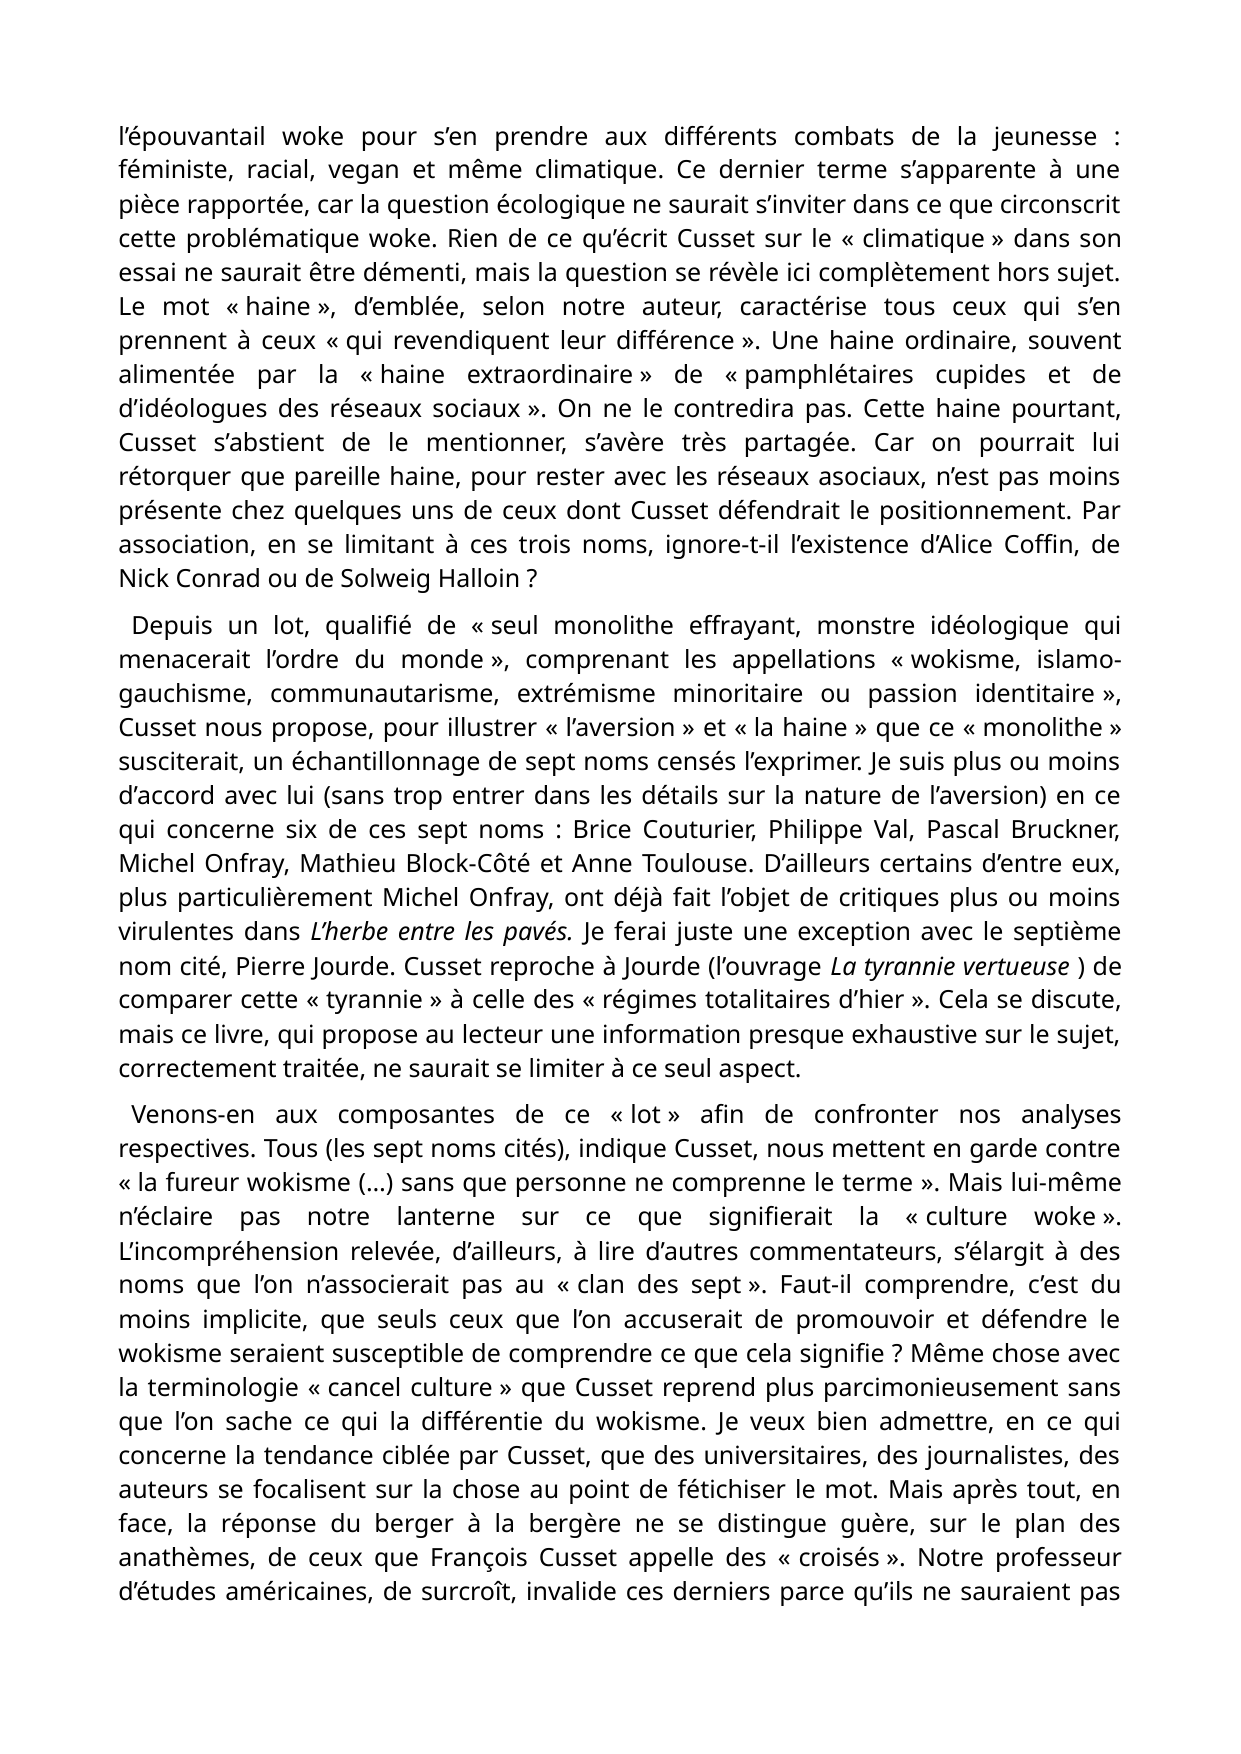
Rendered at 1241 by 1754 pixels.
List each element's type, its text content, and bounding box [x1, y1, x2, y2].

text Depuis un lot, qualifié de « seul monolithe effrayant, monstre idéologique qui menacerait l’ordre du monde », comprenant les appellations « wokisme, islamo-gauchisme, communautarisme, extrémisme minoritaire ou passion identitaire », Cusset nous propose, pour illustrer « l’aversion » et « la haine » que ce « monolithe » susciterait, un échantillonnage de sept noms censés l’exprimer. Je suis plus ou moins d’accord avec lui (sans trop entrer dans les détails sur la nature de l’aversion) en ce qui concerne six de ces sept noms : Brice Couturier, Philippe Val, Pascal Bruckner, Michel Onfray, Mathieu Block-Côté et Anne Toulouse. D’ailleurs certains d’entre eux, plus particulièrement Michel Onfray, ont déjà fait l’objet de critiques plus ou moins virulentes dans L’herbe entre les pavés. Je ferai juste une exception avec le septième nom cité, Pierre Jourde. Cusset reproche à Jourde (l’ouvrage La tyrannie vertueuse ) de comparer cette « tyrannie » à celle des « régimes totalitaires d’hier ». Cela se discute, mais ce livre, qui propose au lecteur une information presque exhaustive sur le sujet, correctement traitée, ne saurait se limiter à ce seul aspect. [118, 607, 1122, 1084]
text l’épouvantail woke pour s’en prendre aux différents combats de la jeunesse : féministe, racial, vegan et même climatique. Ce dernier terme s’apparente à une pièce rapportée, car la question écologique ne saurait s’inviter dans ce que circonscrit cette problématique woke. Rien de ce qu’écrit Cusset sur le « climatique » dans son essai ne saurait être démenti, mais la question se révèle ici complètement hors sujet. Le mot « haine », d’emblée, selon notre auteur, caractérise tous ceux qui s’en prennent à ceux « qui revendiquent leur différence ». Une haine ordinaire, souvent alimentée par la « haine extraordinaire » de « pamphlétaires cupides et de d’idéologues des réseaux sociaux ». On ne le contredira pas. Cette haine pourtant, Cusset s’abstient de le mentionner, s’avère très partagée. Car on pourrait lui rétorquer que pareille haine, pour rester avec les réseaux asociaux, n’est pas moins présente chez quelques uns de ceux dont Cusset défendrait le positionnement. Par association, en se limitant à ces trois noms, ignore-t-il l’existence d’Alice Coffin, de Nick Conrad ou de Solweig Halloin ? [118, 118, 1122, 595]
text Venons-en aux composantes de ce « lot » afin de confronter nos analyses respectives. Tous (les sept noms cités), indique Cusset, nous mettent en garde contre « la fureur wokisme (…) sans que personne ne comprenne le terme ». Mais lui-même n’éclaire pas notre lanterne sur ce que signifierait la « culture woke ». L’incompréhension relevée, d’ailleurs, à lire d’autres commentateurs, s’élargit à des noms que l’on n’associerait pas au « clan des sept ». Faut-il comprendre, c’est du moins implicite, que seuls ceux que l’on accuserait de promouvoir et défendre le wokisme seraient susceptible de comprendre ce que cela signifie ? Même chose avec la terminologie « cancel culture » que Cusset reprend plus parcimonieusement sans que l’on sache ce qui la différentie du wokisme. Je veux bien admettre, en ce qui concerne la tendance ciblée par Cusset, que des universitaires, des journalistes, des auteurs se focalisent sur la chose au point de fétichiser le mot. Mais après tout, en face, la réponse du berger à la bergère ne se distingue guère, sur le plan des anathèmes, de ceux que François Cusset appelle des « croisés ». Notre professeur d’études américaines, de surcroît, invalide ces derniers parce qu’ils ne sauraient pas [118, 1097, 1122, 1608]
